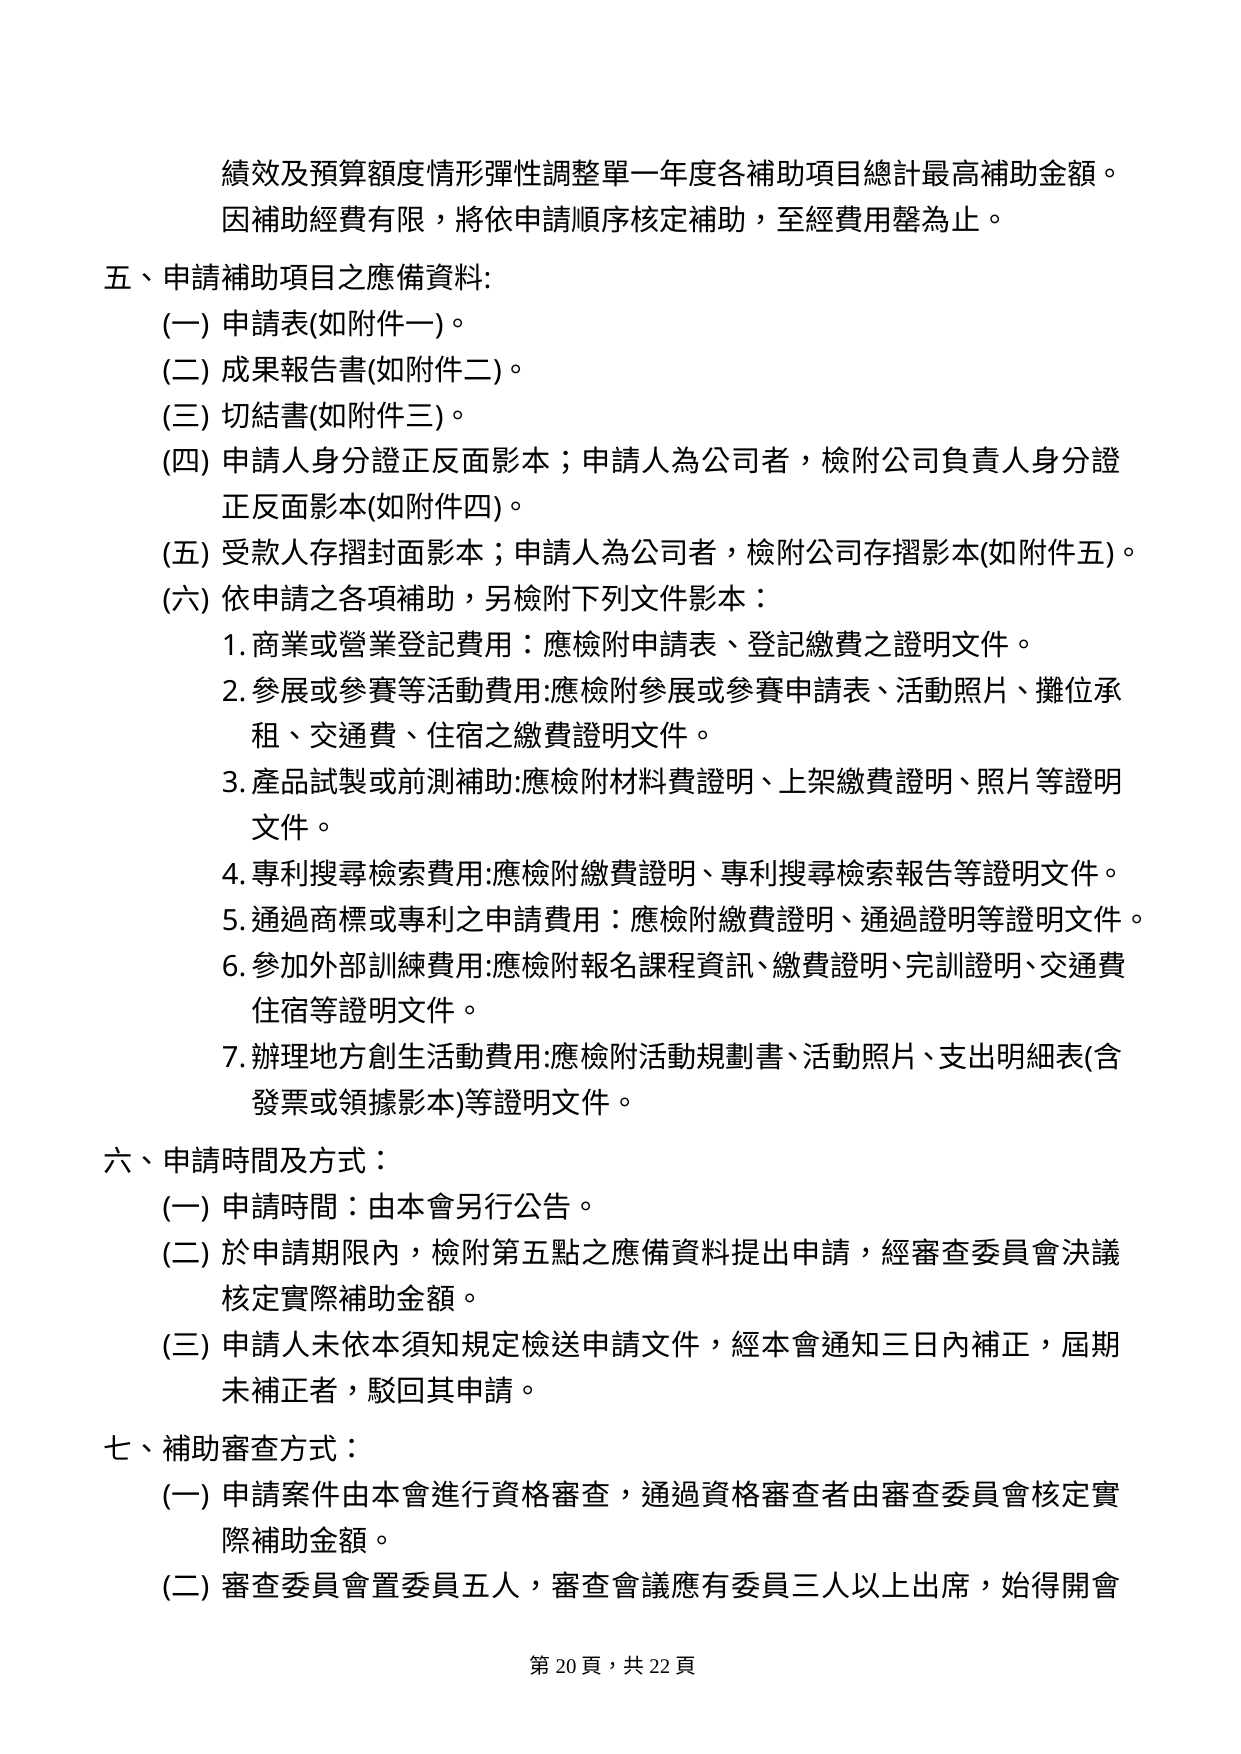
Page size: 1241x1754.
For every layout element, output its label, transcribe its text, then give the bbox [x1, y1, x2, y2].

list 績效及預算額度情形彈性調整單一年度各補助項目總計最高補助金額。因補助經費有限，將依申請順序核定補助，至經費用罄為止。 [162, 148, 1122, 239]
list 參加外部訓練費用:應檢附報名課程資訊、繳費證明、完訓證明、交通費、住宿等證明文件。 [222, 939, 1122, 1031]
list 成果報告書(如附件二)。 [162, 343, 1122, 389]
list 審查委員會置委員五人，審查會議應有委員三人以上出席，始得開會；出席委員過半數之同意，始得決議。委員應親自出席，不得委任他人代理。 [162, 1560, 1122, 1606]
subtitle 補助審查方式： [103, 1423, 1122, 1468]
list 申請案件由本會進行資格審查，通過資格審查者由審查委員會核定實際補助金額。 [162, 1468, 1122, 1560]
list 商業或營業登記費用：應檢附申請表、登記繳費之證明文件。 [222, 618, 1122, 664]
list 申請表(如附件一)。 [162, 298, 1122, 343]
list 參展或參賽等活動費用:應檢附參展或參賽申請表、活動照片、攤位承租、交通費、住宿之繳費證明文件。 [222, 664, 1122, 756]
list 申請人未依本須知規定檢送申請文件，經本會通知三日內補正，屆期未補正者，駁回其申請。 [162, 1318, 1122, 1410]
list 產品試製或前測補助:應檢附材料費證明、上架繳費證明、照片等證明文件。 [222, 756, 1122, 848]
subtitle 申請補助項目之應備資料: [103, 252, 1122, 298]
list 通過商標或專利之申請費用：應檢附繳費證明、通過證明等證明文件。 [222, 893, 1122, 939]
list 申請時間：由本會另行公告。 [162, 1181, 1122, 1227]
list 申請人身分證正反面影本；申請人為公司者，檢附公司負責人身分證正反面影本(如附件四)。 [162, 435, 1122, 527]
list 依申請之各項補助，另檢附下列文件影本： [162, 573, 1122, 618]
list 於申請期限內，檢附第五點之應備資料提出申請，經審查委員會決議，核定實際補助金額。 [162, 1227, 1122, 1318]
list 受款人存摺封面影本；申請人為公司者，檢附公司存摺影本(如附件五)。 [162, 527, 1122, 573]
list 切結書(如附件三)。 [162, 389, 1122, 435]
list 專利搜尋檢索費用:應檢附繳費證明、專利搜尋檢索報告等證明文件。 [222, 848, 1122, 893]
subtitle 申請時間及方式： [103, 1135, 1122, 1181]
list 辦理地方創生活動費用:應檢附活動規劃書、活動照片、支出明細表(含發票或領據影本)等證明文件。 [222, 1031, 1122, 1123]
